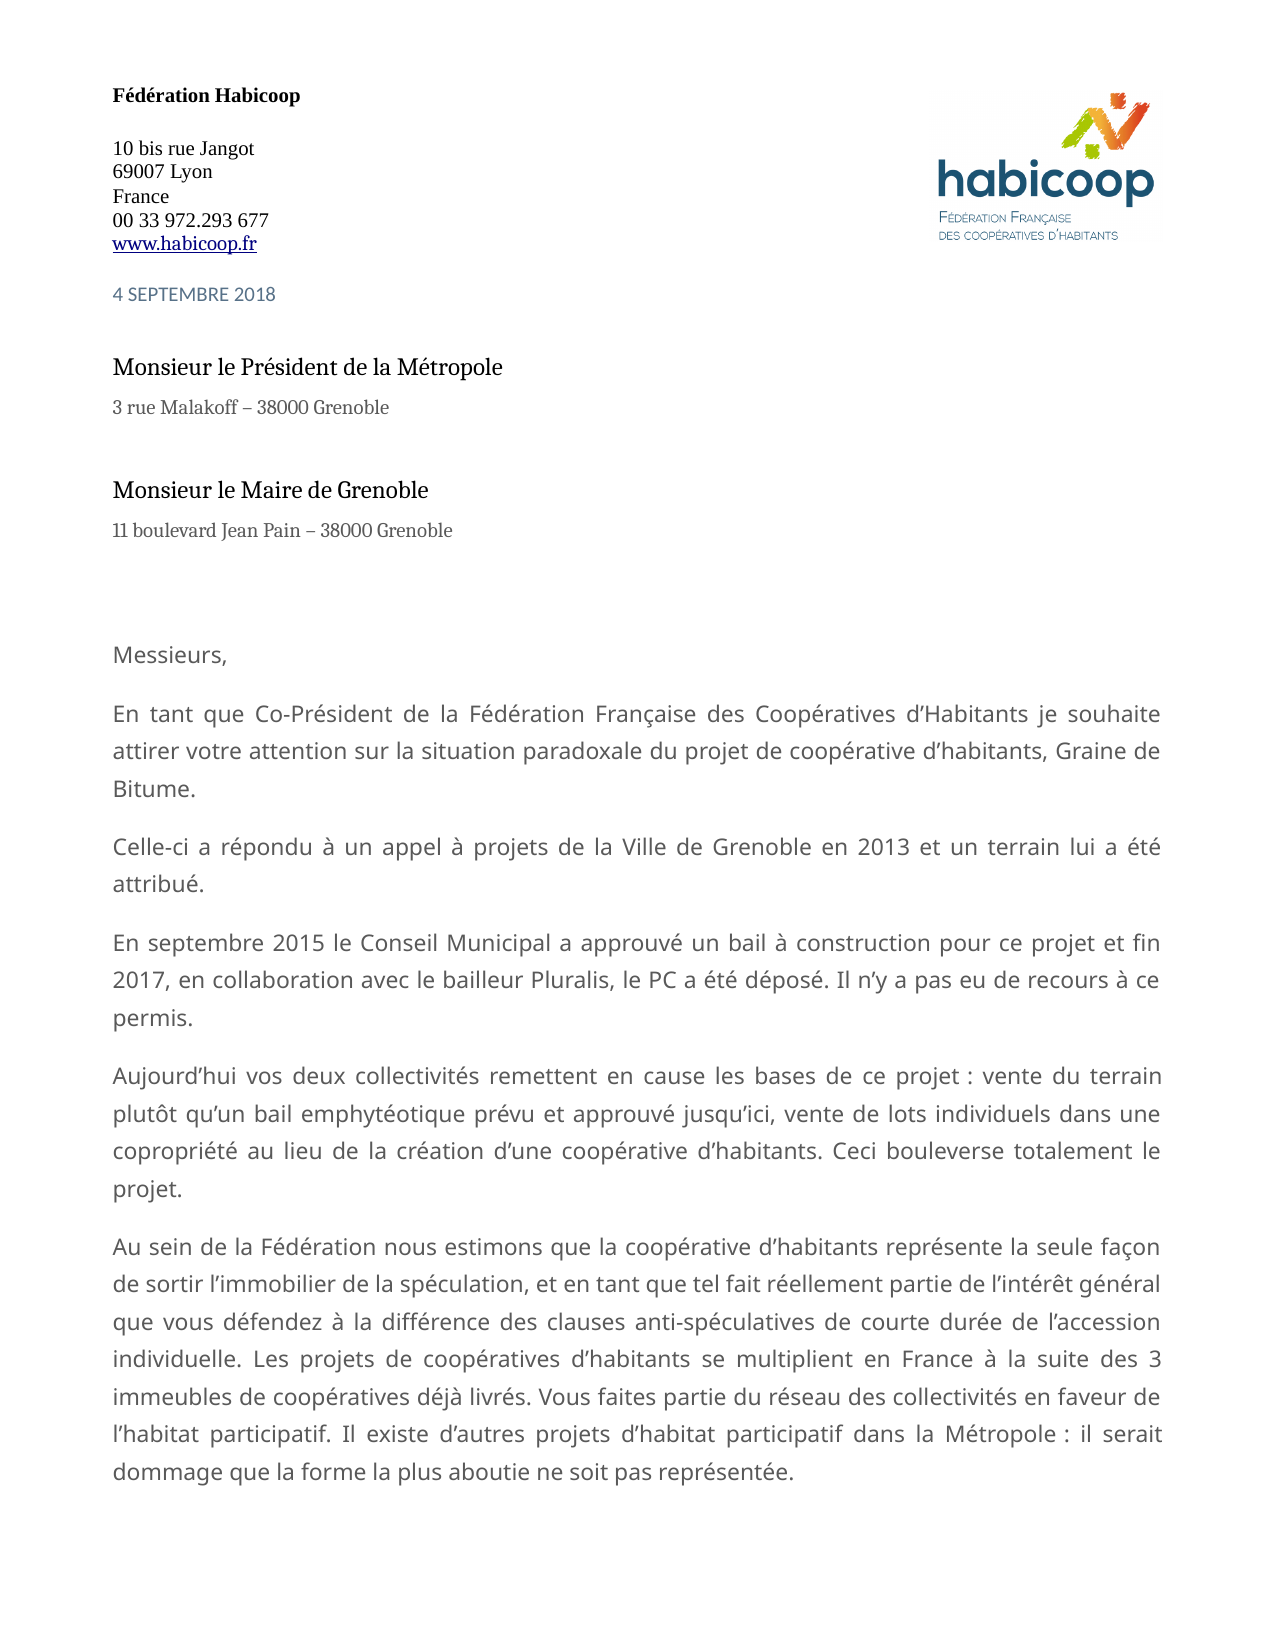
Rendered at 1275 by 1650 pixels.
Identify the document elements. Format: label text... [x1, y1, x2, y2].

text En septembre 2015 le Conseil Municipal a approuvé un bail à construction pour ce projet et fin 2017, en collaboration avec le bailleur Pluralis, le PC a été déposé. Il n’y a pas eu de recours à ce permis. [112, 927, 1162, 1033]
table_header Fédération Habicoop 10 bis rue Jangot 69007 Lyon France 00 33 972.293 677 www.habicoop.fr [113, 83, 899, 276]
table_header [900, 83, 1162, 276]
text 4 septembre 2018 [112, 82, 1162, 307]
text Monsieur le Maire de Grenoble [112, 476, 1162, 505]
text Celle-ci a répondu à un appel à projets de la Ville de Grenoble en 2013 et un terrain lui a été attribué. [112, 831, 1162, 899]
text Messieurs, [112, 639, 1162, 670]
text En tant que Co-Président de la Fédération Française des Coopératives d’Habitants je souhaite attirer votre attention sur la situation paradoxale du projet de coopérative d’habitants, Graine de Bitume. [112, 697, 1162, 804]
text Monsieur le Président de la Métropole [112, 353, 1162, 382]
text 3 rue Malakoff – 38000 Grenoble [112, 396, 1162, 420]
text Au sein de la Fédération nous estimons que la coopérative d’habitants représente la seule façon de sortir l’immobilier de la spéculation, et en tant que tel fait réellement partie de l’intérêt général que vous défendez à la différence des clauses anti-spéculatives de courte durée de l’accession individuelle. Les projets de coopératives d’habitants se multiplient en France à la suite des 3 immeubles de coopératives déjà livrés. Vous faites partie du réseau des collectivités en faveur de l’habitat participatif. Il existe d’autres projets d’habitat participatif dans la Métropole : il serait dommage que la forme la plus aboutie ne soit pas représentée. [112, 1231, 1162, 1487]
text 11 boulevard Jean Pain – 38000 Grenoble [112, 519, 1162, 543]
text Aujourd’hui vos deux collectivités remettent en cause les bases de ce projet : vente du terrain plutôt qu’un bail emphytéotique prévu et approuvé jusqu’ici, vente de lots individuels dans une copropriété au lieu de la création d’une coopérative d’habitants. Ceci bouleverse totalement le projet. [112, 1060, 1162, 1204]
